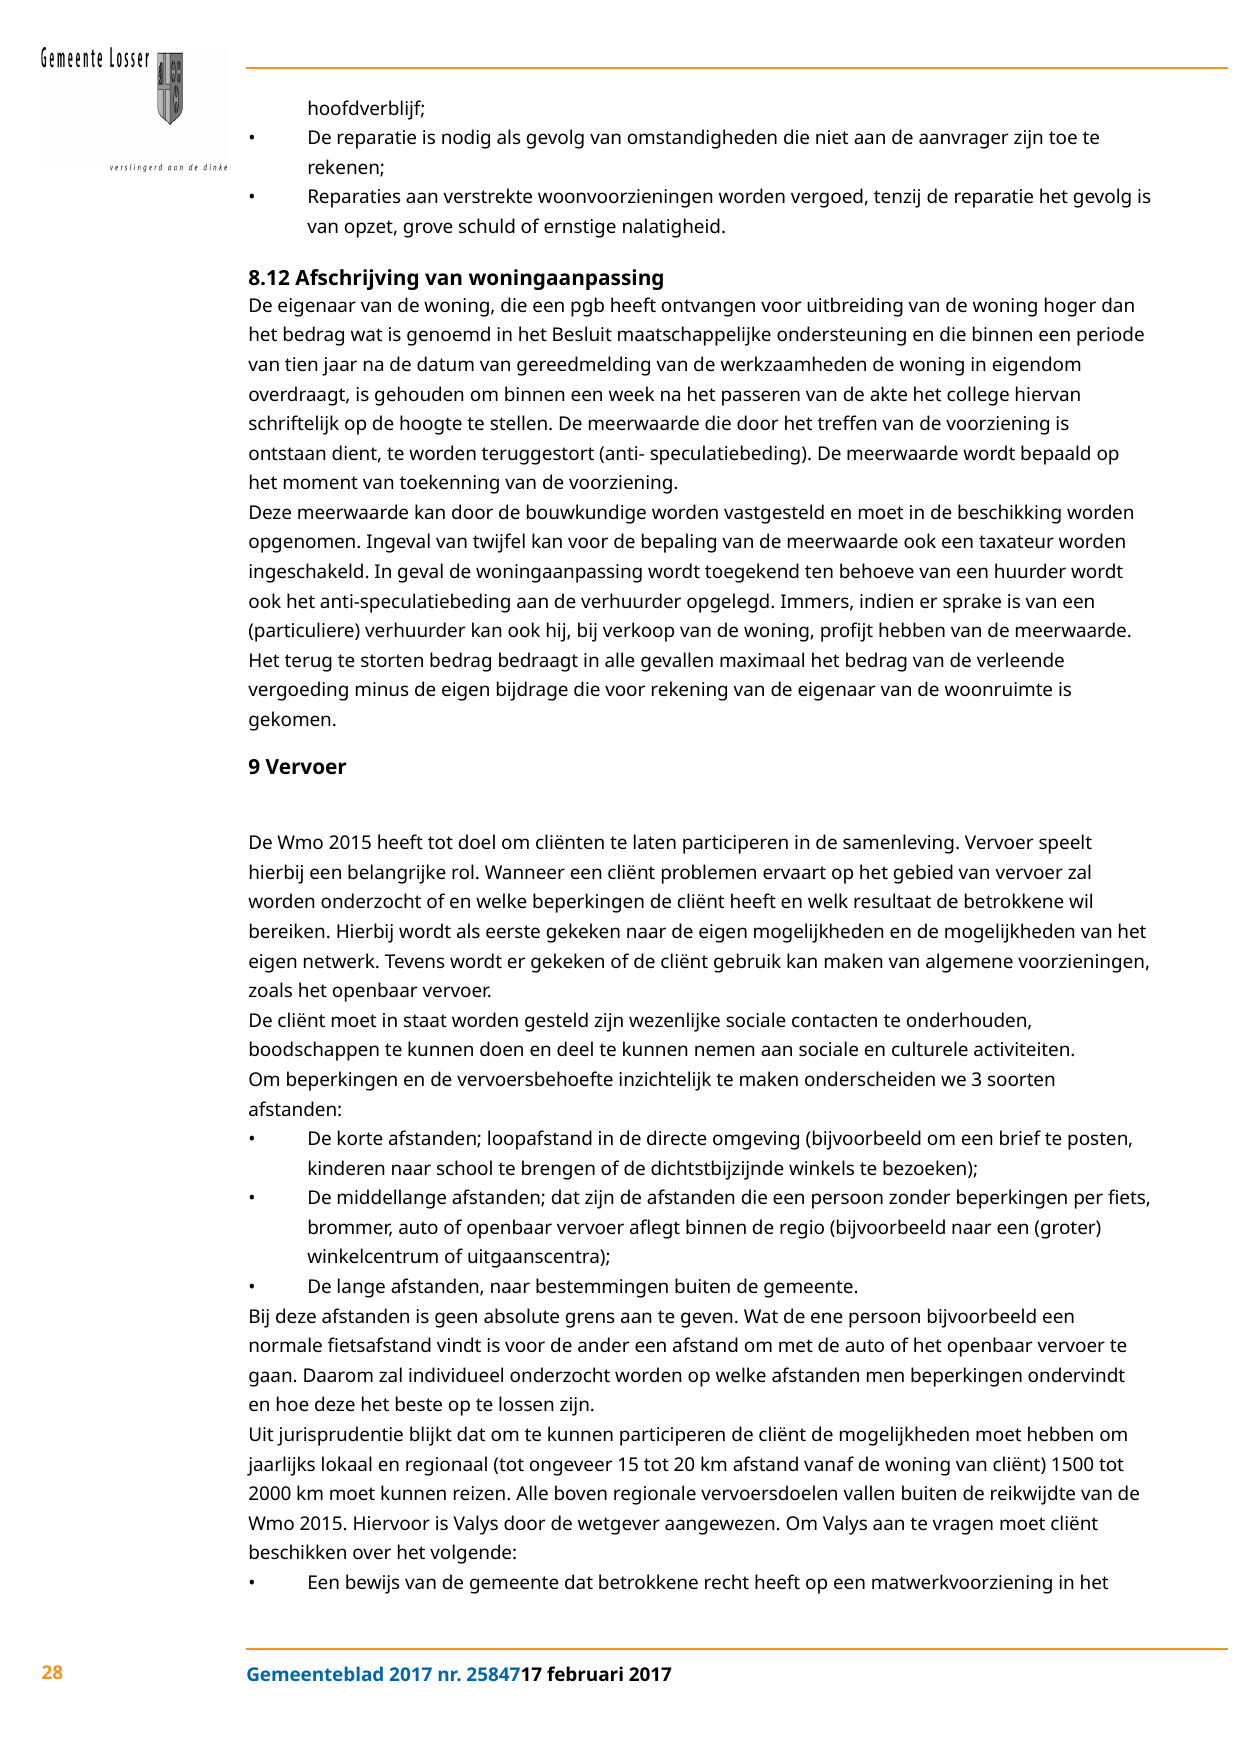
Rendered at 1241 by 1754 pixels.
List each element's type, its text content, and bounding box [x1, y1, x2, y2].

list Reparaties aan verstrekte woonvoorzieningen worden vergoed, tenzij de reparatie het gevolg is van opzet, grove schuld of ernstige nalatigheid. [248, 183, 1152, 239]
text De Wmo 2015 heeft tot doel om cliënten te laten participeren in de samenleving. Vervoer speelt hierbij een belangrijke rol. Wanneer een cliënt problemen ervaart op het gebied van vervoer zal worden onderzocht of en welke beperkingen de cliënt heeft en welk resultaat de betrokkene wil bereiken. Hierbij wordt als eerste gekeken naar de eigen mogelijkheden en de mogelijkheden van het eigen netwerk. Tevens wordt er gekeken of de cliënt gebruik kan maken van algemene voorzieningen, zoals het openbaar vervoer. [248, 829, 1152, 1003]
picture [41, 47, 231, 172]
text Om beperkingen en de vervoersbehoefte inzichtelijk te maken onderscheiden we 3 soorten afstanden: [248, 1066, 1152, 1121]
list De lange afstanden, naar bestemmingen buiten de gemeente. [248, 1273, 1152, 1299]
list De korte afstanden; loopafstand in de directe omgeving (bijvoorbeeld om een brief te posten, kinderen naar school te brengen of de dichtstbijzijnde winkels te bezoeken); [248, 1125, 1152, 1181]
text 8.12 Afschrijving van woningaanpassing [248, 263, 1152, 292]
text Deze meerwaarde kan door de bouwkundige worden vastgesteld en moet in de beschikking worden opgenomen. Ingeval van twijfel kan voor de bepaling van de meerwaarde ook een taxateur worden ingeschakeld. In geval de woningaanpassing wordt toegekend ten behoeve van een huurder wordt ook het anti-speculatiebeding aan de verhuurder opgelegd. Immers, indien er sprake is van een (particuliere) verhuurder kan ook hij, bij verkoop van de woning, profijt hebben van de meerwaarde. [248, 499, 1152, 643]
list Een bewijs van de gemeente dat betrokkene recht heeft op een matwerkvoorziening in het [248, 1569, 1152, 1595]
list De middellange afstanden; dat zijn de afstanden die een persoon zonder beperkingen per fiets, brommer, auto of openbaar vervoer aflegt binnen de regio (bijvoorbeeld naar een (groter) winkelcentrum of uitgaanscentra); [248, 1184, 1152, 1269]
text Uit jurisprudentie blijkt dat om te kunnen participeren de cliënt de mogelijkheden moet hebben om jaarlijks lokaal en regionaal (tot ongeveer 15 tot 20 km afstand vanaf de woning van cliënt) 1500 tot 2000 km moet kunnen reizen. Alle boven regionale vervoersdoelen vallen buiten de reikwijdte van de Wmo 2015. Hiervoor is Valys door de wetgever aangewezen. Om Valys aan te vragen moet cliënt beschikken over het volgende: [248, 1421, 1152, 1565]
text Bij deze afstanden is geen absolute grens aan te geven. Wat de ene persoon bijvoorbeeld een normale fietsafstand vindt is voor de ander een afstand om met de auto of het openbaar vervoer te gaan. Daarom zal individueel onderzocht worden op welke afstanden men beperkingen ondervindt en hoe deze het beste op te lossen zijn. [248, 1303, 1152, 1417]
list De reparatie is nodig als gevolg van omstandigheden die niet aan de aanvrager zijn toe te rekenen; [248, 124, 1152, 180]
text De cliënt moet in staat worden gesteld zijn wezenlijke sociale contacten te onderhouden, boodschappen te kunnen doen en deel te kunnen nemen aan sociale en culturele activiteiten. [248, 1007, 1152, 1062]
text Het terug te storten bedrag bedraagt in alle gevallen maximaal het bedrag van de verleende vergoeding minus de eigen bijdrage die voor rekening van de eigenaar van de woonruimte is gekomen. [248, 647, 1152, 732]
text 9 Vervoer [248, 752, 1152, 780]
text De eigenaar van de woning, die een pgb heeft ontvangen voor uitbreiding van de woning hoger dan het bedrag wat is genoemd in het Besluit maatschappelijke ondersteuning en die binnen een periode van tien jaar na de datum van gereedmelding van de werkzaamheden de woning in eigendom overdraagt, is gehouden om binnen een week na het passeren van de akte het college hiervan schriftelijk op de hoogte te stellen. De meerwaarde die door het treffen van de voorziening is ontstaan dient, te worden teruggestort (anti- speculatiebeding). De meerwaarde wordt bepaald op het moment van toekenning van de voorziening. [248, 292, 1152, 495]
list hoofdverblijf; [248, 95, 1152, 121]
